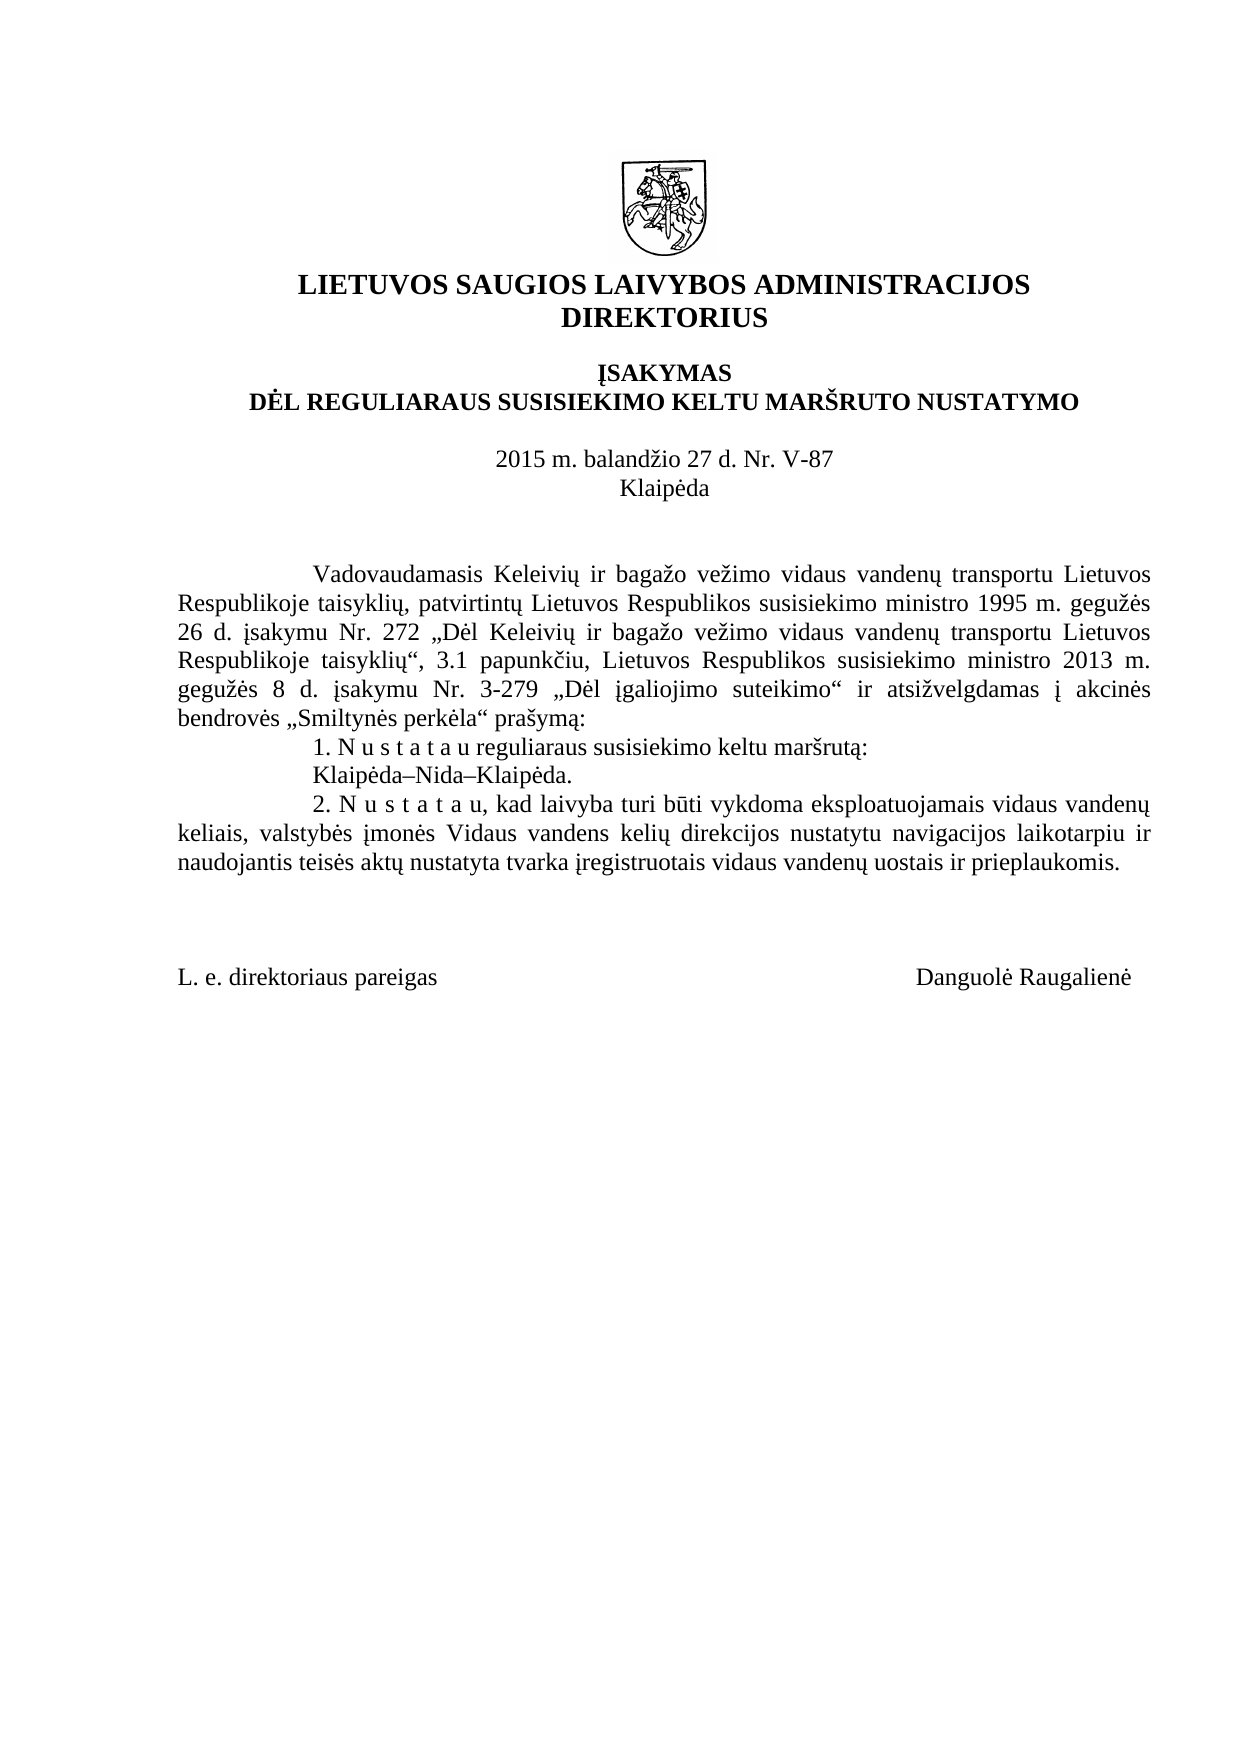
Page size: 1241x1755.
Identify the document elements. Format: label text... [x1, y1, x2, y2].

text 1. N u s t a t a u reguliaraus susisiekimo keltu maršrutą: [177, 732, 1152, 760]
text Klaipėda–Nida–Klaipėda. [177, 760, 1152, 789]
text 2. N u s t a t a u, kad laivyba turi būti vykdoma eksploatuojamais vidaus vandenų keliais, valstybės įmonės Vidaus vandens kelių direkcijos nustatytu navigacijos laikotarpiu ir naudojantis teisės aktų nustatyta tvarka įregistruotais vidaus vandenų uostais ir prieplaukomis. [177, 789, 1152, 875]
text Lietuvos saugios laivybos administracijos [177, 267, 1152, 300]
text 2015 m. balandžio 27 d. Nr. V-87 [177, 444, 1152, 473]
text Direktorius [177, 300, 1152, 334]
text Įsakymas [177, 358, 1152, 387]
text Klaipėda [177, 473, 1152, 502]
text L. e. direktoriaus pareigas Danguolė Raugalienė [177, 962, 1152, 990]
text Dėl REGULIARAUS SUSISIEKIMO KELTU MARŠRUTO NUSTATYMO [177, 387, 1152, 415]
text Vadovaudamasis Keleivių ir bagažo vežimo vidaus vandenų transportu Lietuvos Respublikoje taisyklių, patvirtintų Lietuvos Respublikos susisiekimo ministro 1995 m. gegužės 26 d. įsakymu Nr. 272 „Dėl Keleivių ir bagažo vežimo vidaus vandenų transportu Lietuvos Respublikoje taisyklių“, 3.1 papunkčiu, Lietuvos Respublikos susisiekimo ministro 2013 m. gegužės 8 d. įsakymu Nr. 3-279 „Dėl įgaliojimo suteikimo“ ir atsižvelgdamas į akcinės bendrovės „Smiltynės perkėla“ prašymą: [177, 559, 1152, 732]
